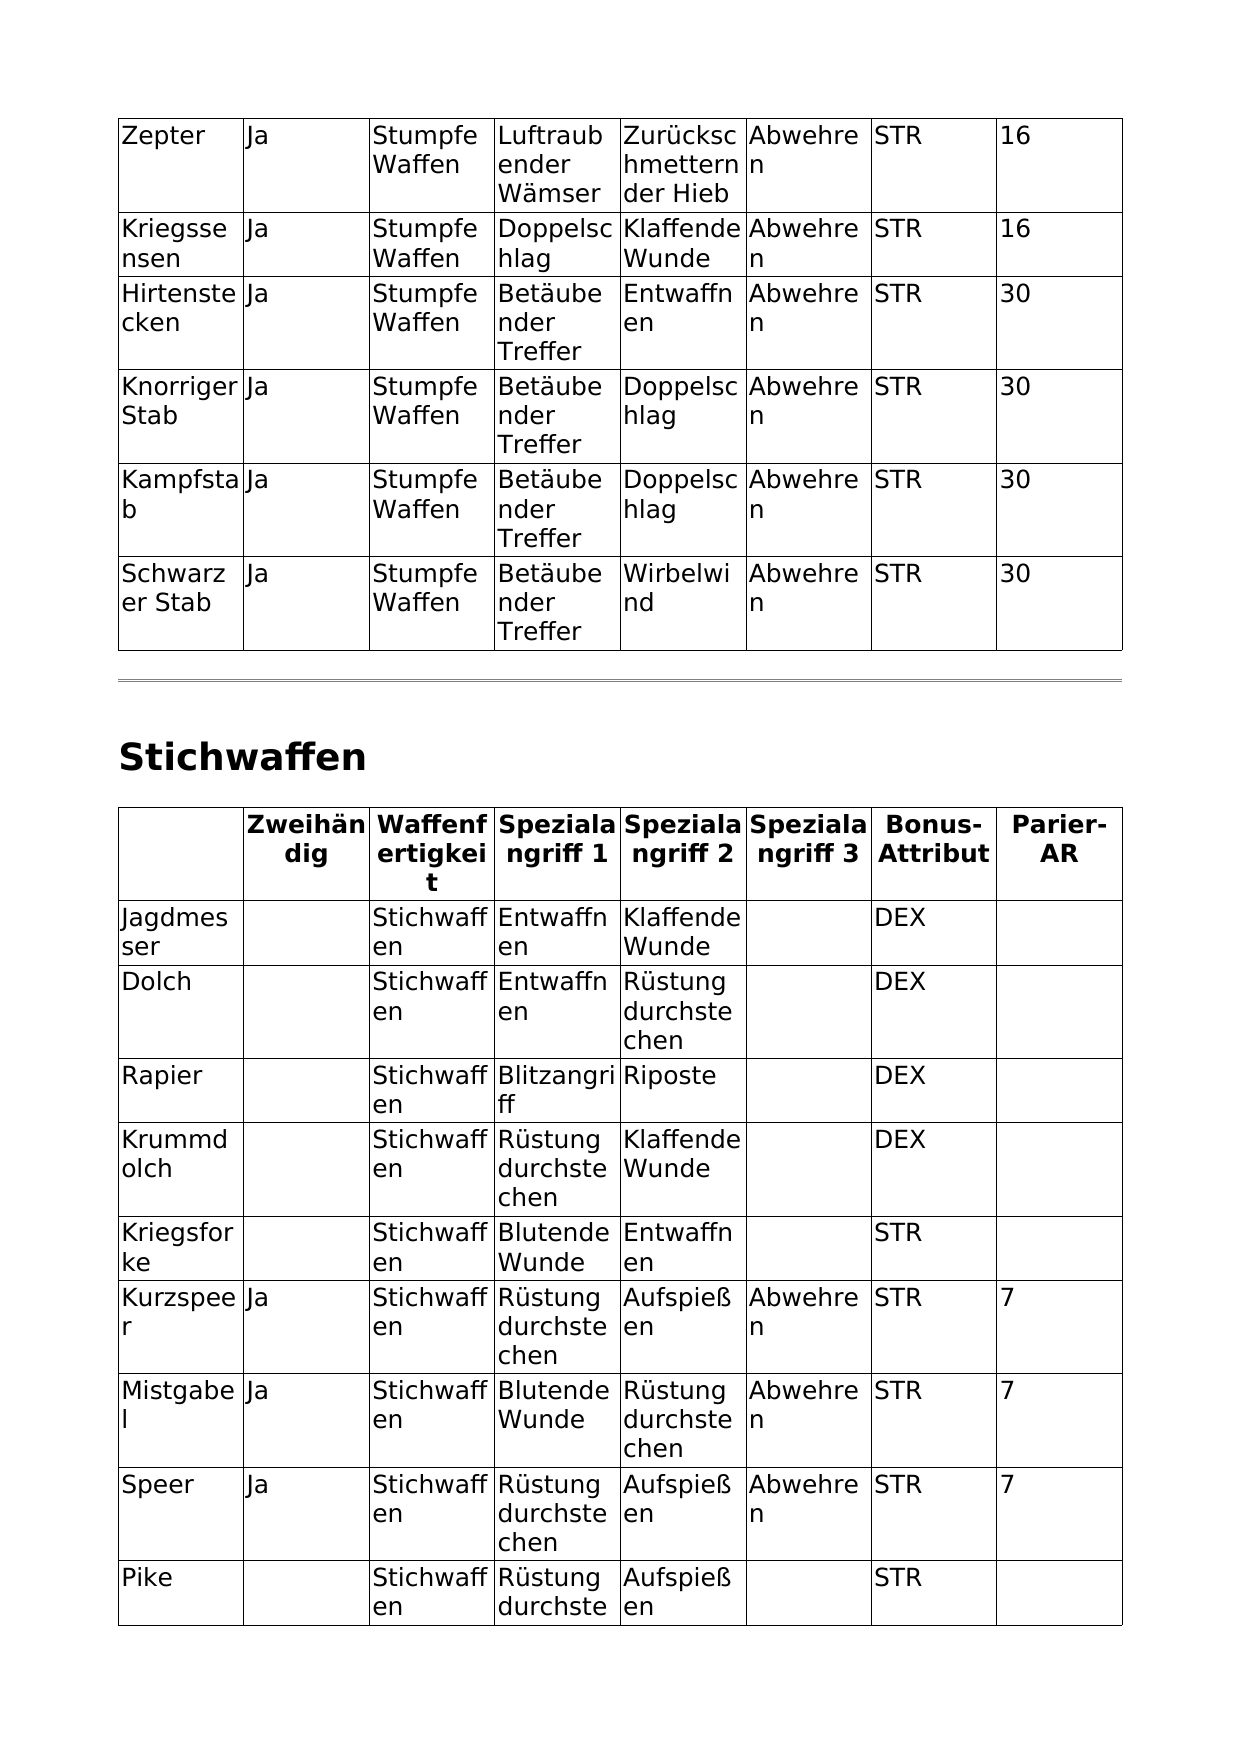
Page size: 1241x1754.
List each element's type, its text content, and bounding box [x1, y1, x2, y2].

table_cell STR [872, 557, 996, 649]
table_cell Ja [244, 119, 369, 212]
table_cell Stumpfe Waffen [370, 277, 494, 369]
table_cell Entwaffnen [495, 966, 620, 1058]
table_cell Mistgabel [119, 1374, 243, 1467]
table_cell [244, 1561, 369, 1624]
table_cell Aufspießen [621, 1561, 746, 1624]
table_cell Ja [244, 464, 369, 556]
table_cell Pike [119, 1561, 243, 1624]
table_cell Stichwaffen [370, 1468, 494, 1560]
table_cell [244, 1123, 369, 1216]
table_cell Betäubender Treffer [495, 370, 620, 463]
table_cell Rüstung durchstechen [495, 1281, 620, 1373]
table_cell Kampfstab [119, 464, 243, 556]
table_cell Ja [244, 557, 369, 649]
table_cell Ja [244, 1281, 369, 1373]
table_cell Aufspießen [621, 1281, 746, 1373]
table_cell Rüstung durchste [495, 1561, 620, 1624]
table_cell 30 [997, 370, 1122, 463]
table_cell Abwehren [747, 1374, 871, 1467]
table_cell Ja [244, 1374, 369, 1467]
table_cell Rüstung durchstechen [621, 1374, 746, 1467]
table_cell [747, 901, 871, 964]
table_cell Rüstung durchstechen [621, 966, 746, 1058]
table_header Bonus-Attribut [872, 808, 996, 900]
table_cell Ja [244, 1468, 369, 1560]
table_cell Abwehren [747, 464, 871, 556]
table_header Spezialangriff 1 [495, 808, 620, 900]
table_cell STR [872, 1561, 996, 1624]
table_cell Klaffende Wunde [621, 1123, 746, 1216]
table_cell Zepter [119, 119, 243, 212]
table_cell Speer [119, 1468, 243, 1560]
table_cell Abwehren [747, 277, 871, 369]
table_cell Doppelschlag [621, 464, 746, 556]
table_cell Knorriger Stab [119, 370, 243, 463]
table_cell [244, 901, 369, 964]
table_cell Blutende Wunde [495, 1374, 620, 1467]
table_cell Blutende Wunde [495, 1217, 620, 1280]
table_cell Stumpfe Waffen [370, 464, 494, 556]
table_cell [997, 1217, 1122, 1280]
table_cell Rüstung durchstechen [495, 1123, 620, 1216]
table_cell STR [872, 1217, 996, 1280]
table_header [119, 808, 243, 900]
table_cell Betäubender Treffer [495, 464, 620, 556]
table_cell Zurückschmetternder Hieb [621, 119, 746, 212]
table_cell Krummdolch [119, 1123, 243, 1216]
table_header Zweihändig [244, 808, 369, 900]
table_cell 7 [997, 1281, 1122, 1373]
table_cell Klaffende Wunde [621, 901, 746, 964]
table_cell STR [872, 1281, 996, 1373]
table_cell Entwaffnen [621, 277, 746, 369]
table_cell 7 [997, 1374, 1122, 1467]
table_cell [244, 1217, 369, 1280]
table_cell DEX [872, 966, 996, 1058]
table_cell Abwehren [747, 557, 871, 649]
table_cell Abwehren [747, 119, 871, 212]
table_cell 30 [997, 277, 1122, 369]
table_cell Stumpfe Waffen [370, 557, 494, 649]
table_cell Stichwaffen [370, 1059, 494, 1122]
table_cell Ja [244, 370, 369, 463]
table_cell DEX [872, 1059, 996, 1122]
table_cell Abwehren [747, 370, 871, 463]
table_cell [997, 901, 1122, 964]
table_cell Riposte [621, 1059, 746, 1122]
table_cell Luftraubender Wämser [495, 119, 620, 212]
table_cell Betäubender Treffer [495, 277, 620, 369]
table_cell Stichwaffen [370, 1561, 494, 1624]
table_cell Kriegsforke [119, 1217, 243, 1280]
table_cell 30 [997, 464, 1122, 556]
table_cell [997, 1123, 1122, 1216]
table_cell 16 [997, 213, 1122, 276]
table_cell 7 [997, 1468, 1122, 1560]
table_header Spezialangriff 3 [747, 808, 871, 900]
table_cell Schwarzer Stab [119, 557, 243, 649]
table_cell Wirbelwind [621, 557, 746, 649]
table_cell Klaffende Wunde [621, 213, 746, 276]
table_cell Abwehren [747, 1468, 871, 1560]
table_cell 30 [997, 557, 1122, 649]
table_cell Kurzspeer [119, 1281, 243, 1373]
table_cell DEX [872, 1123, 996, 1216]
table_cell [747, 1059, 871, 1122]
table_cell Stumpfe Waffen [370, 213, 494, 276]
table_cell [997, 1059, 1122, 1122]
table_cell STR [872, 277, 996, 369]
table_cell Rapier [119, 1059, 243, 1122]
table_header Spezialangriff 2 [621, 808, 746, 900]
table_cell Rüstung durchstechen [495, 1468, 620, 1560]
table_cell Ja [244, 213, 369, 276]
table_cell [747, 1217, 871, 1280]
table_cell Stumpfe Waffen [370, 370, 494, 463]
table_cell Stichwaffen [370, 1123, 494, 1216]
table_cell [747, 1561, 871, 1624]
table_cell STR [872, 213, 996, 276]
table_cell STR [872, 119, 996, 212]
table_cell 16 [997, 119, 1122, 212]
table_cell Entwaffnen [495, 901, 620, 964]
table_cell Stichwaffen [370, 1217, 494, 1280]
table_cell Abwehren [747, 1281, 871, 1373]
table_cell Entwaffnen [621, 1217, 746, 1280]
table_cell Jagdmesser [119, 901, 243, 964]
table_cell Stumpfe Waffen [370, 119, 494, 212]
table_cell Ja [244, 277, 369, 369]
table_cell [747, 1123, 871, 1216]
table_header Waffenfertigkeit [370, 808, 494, 900]
table_cell [997, 966, 1122, 1058]
table_cell Stichwaffen [370, 1374, 494, 1467]
table_cell Doppelschlag [495, 213, 620, 276]
table_cell [244, 966, 369, 1058]
table_cell Stichwaffen [370, 966, 494, 1058]
table_cell Betäubender Treffer [495, 557, 620, 649]
table_cell Kriegssensen [119, 213, 243, 276]
table_cell STR [872, 464, 996, 556]
table_cell Aufspießen [621, 1468, 746, 1560]
table_cell Stichwaffen [370, 901, 494, 964]
table_cell Abwehren [747, 213, 871, 276]
table_cell Stichwaffen [370, 1281, 494, 1373]
table_cell STR [872, 1468, 996, 1560]
table_cell Dolch [119, 966, 243, 1058]
table_header Parier-AR [997, 808, 1122, 900]
table_cell Hirtenstecken [119, 277, 243, 369]
subtitle Stichwaffen [118, 736, 1122, 779]
table_cell Doppelschlag [621, 370, 746, 463]
table_cell STR [872, 370, 996, 463]
table_cell DEX [872, 901, 996, 964]
table_cell Blitzangriff [495, 1059, 620, 1122]
table_cell [747, 966, 871, 1058]
table_cell [997, 1561, 1122, 1624]
table_cell STR [872, 1374, 996, 1467]
table_cell [244, 1059, 369, 1122]
